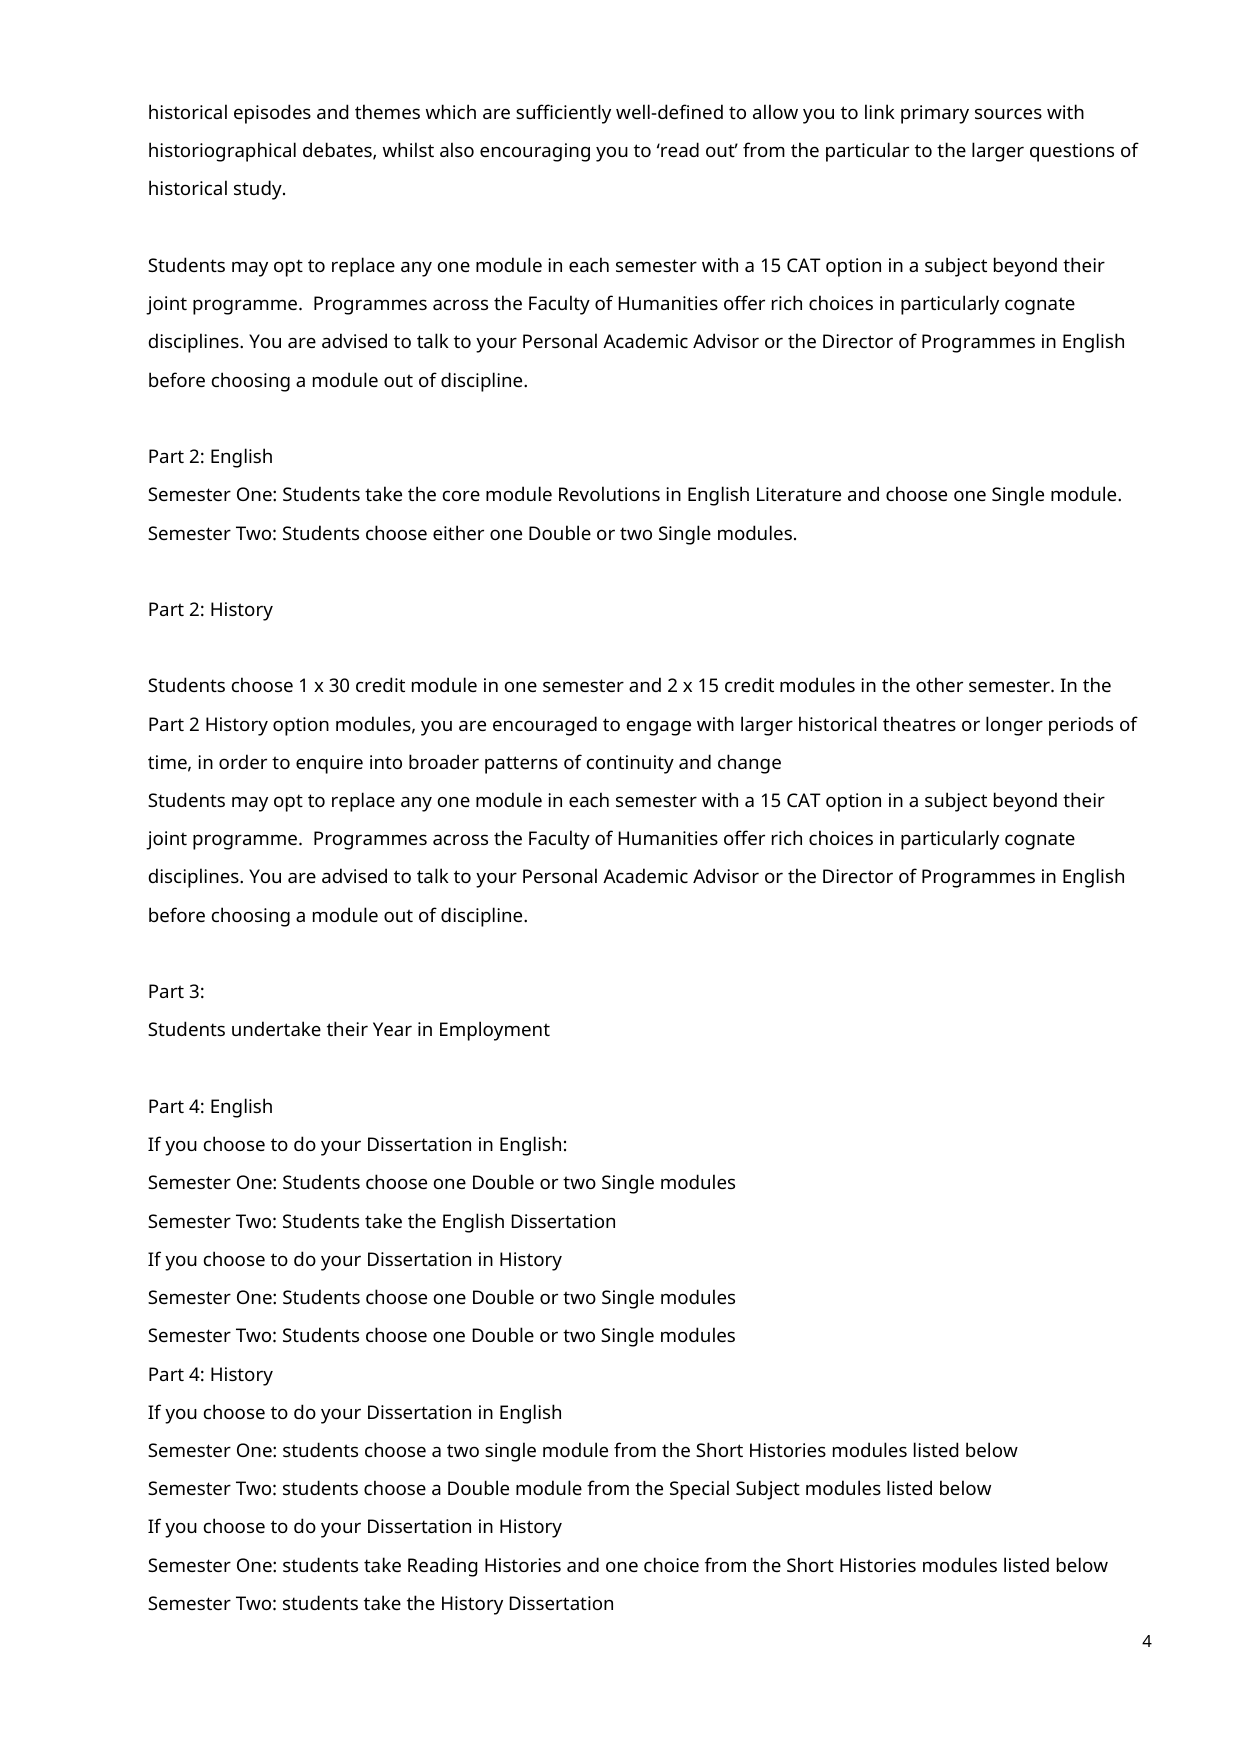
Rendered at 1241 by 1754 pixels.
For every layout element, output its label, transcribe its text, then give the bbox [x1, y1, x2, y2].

table_header historical episodes and themes which are sufficiently well-defined to allow you to link primary sources with historiographical debates, whilst also encouraging you to ‘read out’ from the particular to the larger questions of historical study. Students may opt to replace any one module in each semester with a 15 CAT option in a subject beyond their joint programme. Programmes across the Faculty of Humanities offer rich choices in particularly cognate disciplines. You are advised to talk to your Personal Academic Advisor or the Director of Programmes in English before choosing a module out of discipline. Part 2: English Semester One: Students take the core module Revolutions in English Literature and choose one Single module. Semester Two: Students choose either one Double or two Single modules. Part 2: History Students choose 1 x 30 credit module in one semester and 2 x 15 credit modules in the other semester. In the Part 2 History option modules, you are encouraged to engage with larger historical theatres or longer periods of time, in order to enquire into broader patterns of continuity and change Students may opt to replace any one module in each semester with a 15 CAT option in a subject beyond their joint programme. Programmes across the Faculty of Humanities offer rich choices in particularly cognate disciplines. You are advised to talk to your Personal Academic Advisor or the Director of Programmes in English before choosing a module out of discipline. Part 3: Students undertake their Year in Employment Part 4: English If you choose to do your Dissertation in English: Semester One: Students choose one Double or two Single modules Semester Two: Students take the English Dissertation If you choose to do your Dissertation in History Semester One: Students choose one Double or two Single modules Semester Two: Students choose one Double or two Single modules Part 4: History If you choose to do your Dissertation in English Semester One: students choose a two single module from the Short Histories modules listed below Semester Two: students choose a Double module from the Special Subject modules listed below If you choose to do your Dissertation in History Semester One: students take Reading Histories and one choice from the Short Histories modules listed below Semester Two: students take the History Dissertation [136, 99, 1152, 1616]
